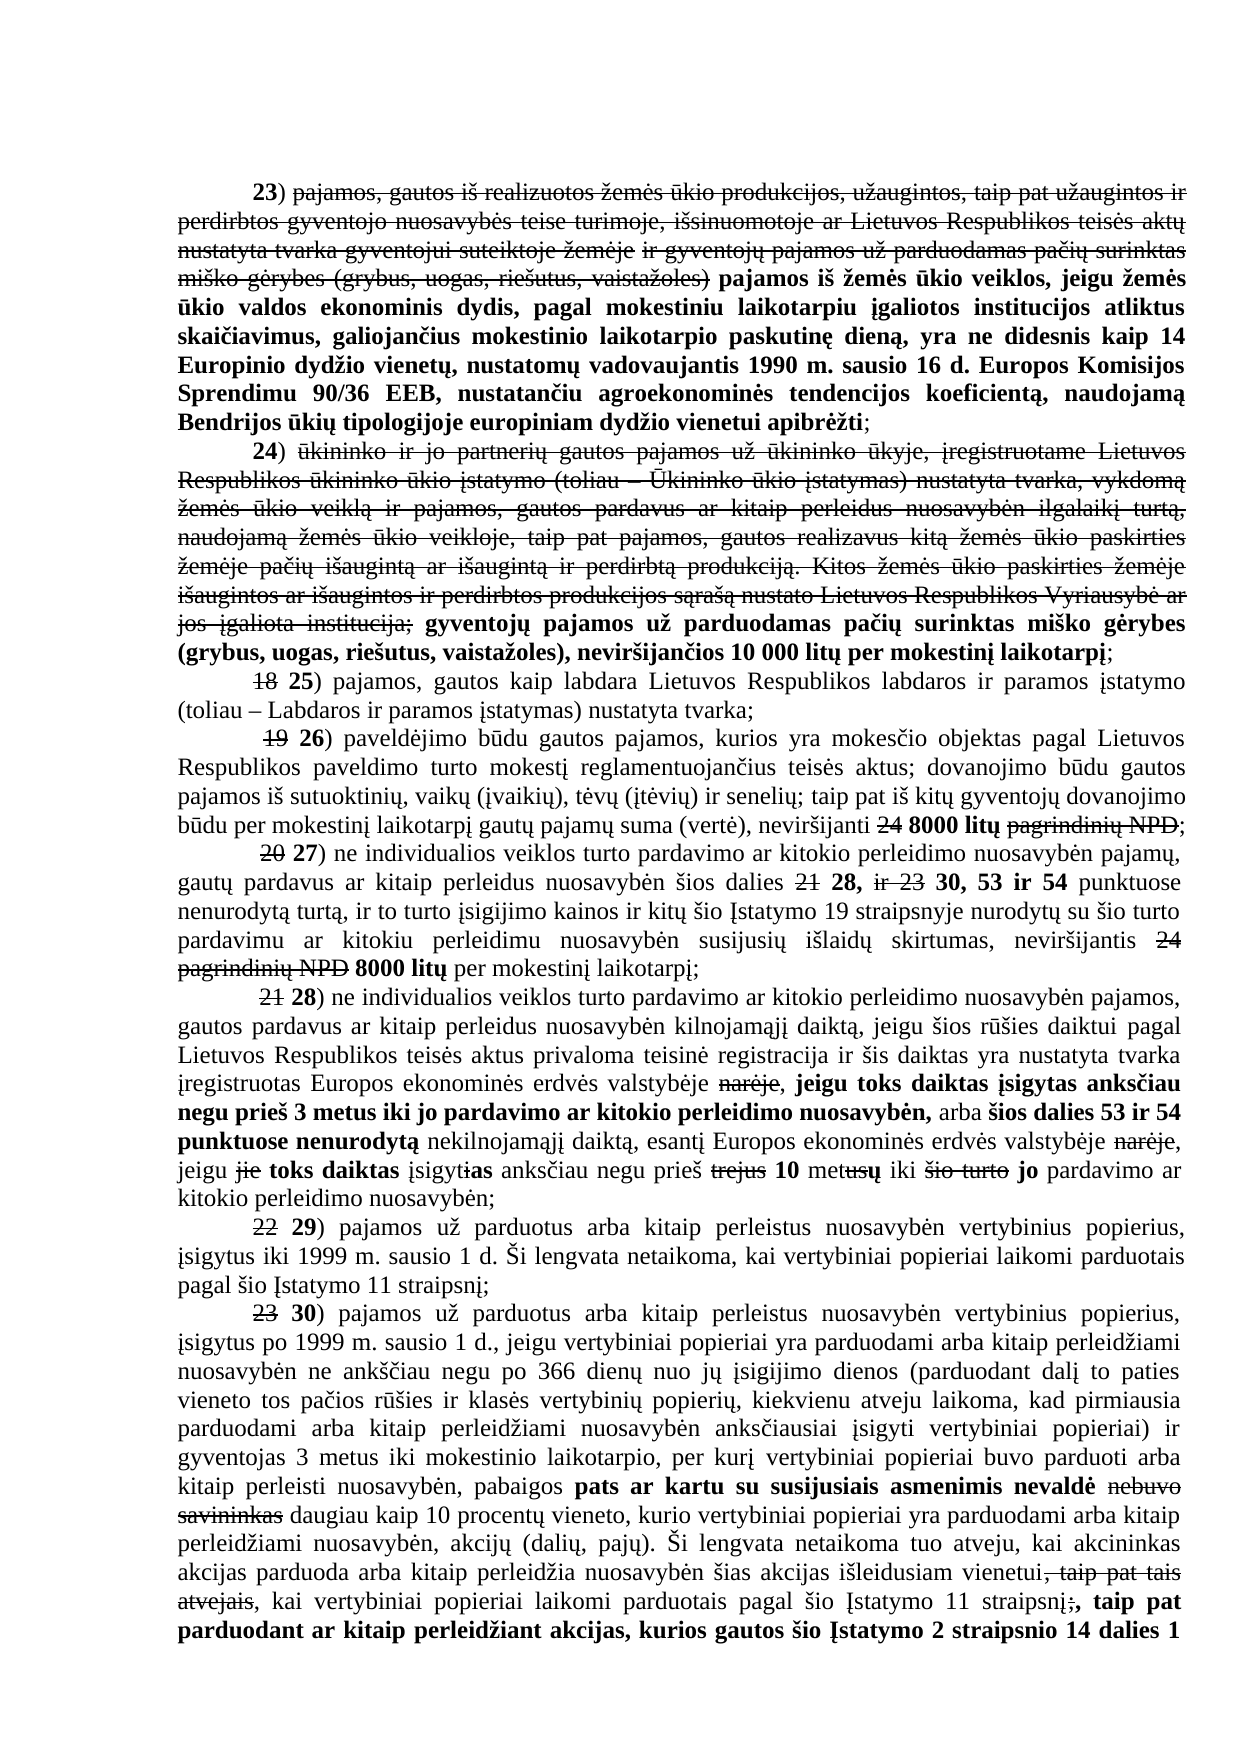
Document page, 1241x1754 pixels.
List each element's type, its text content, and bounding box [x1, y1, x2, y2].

text 24) ūkininko ir jo partnerių gautos pajamos už ūkininko ūkyje, įregistruotame Lietuvos Respublikos ūkininko ūkio įstatymo (toliau – Ūkininko ūkio įstatymas) nustatyta tvarka, vykdomą žemės ūkio veiklą ir pajamos, gautos pardavus ar kitaip perleidus nuosavybėn ilgalaikį turtą, naudojamą žemės ūkio veikloje, taip pat pajamos, gautos realizavus kitą žemės ūkio paskirties žemėje pačių išaugintą ar išaugintą ir perdirbtą produkciją. Kitos žemės ūkio paskirties žemėje išaugintos ar išaugintos ir perdirbtos produkcijos sąrašą nustato Lietuvos Respublikos Vyriausybė ar jos įgaliota institucija; gyventojų pajamos už parduodamas pačių surinktas miško gėrybes (grybus, uogas, riešutus, vaistažoles), neviršijančios 10 000 litų per mokestinį laikotarpį; [177, 510, 1186, 538]
text 23 30) pajamos už parduotus arba kitaip perleistus nuosavybėn vertybinius popierius, įsigytus po 1999 m. sausio 1 d., jeigu vertybiniai popieriai yra parduodami arba kitaip perleidžiami nuosavybėn ne ankščiau negu po 366 dienų nuo jų įsigijimo dienos (parduodant dalį to paties vieneto tos pačios rūšies ir klasės vertybinių popierių, kiekvienu atveju laikoma, kad pirmiausia parduodami arba kitaip perleidžiami nuosavybėn anksčiausiai įsigyti vertybiniai popieriai) ir gyventojas 3 metus iki mokestinio laikotarpio, per kurį vertybiniai popieriai buvo parduoti arba kitaip perleisti nuosavybėn, pabaigos pats ar kartu su susijusiais asmenimis nevaldė nebuvo savininkas daugiau kaip 10 procentų vieneto, kurio vertybiniai popieriai yra parduodami arba kitaip perleidžiami nuosavybėn, akcijų (dalių, pajų). Ši lengvata netaikoma tuo atveju, kai akcininkas akcijas parduoda arba kitaip perleidžia nuosavybėn šias akcijas išleidusiam vienetui, taip pat tais atvejais, kai vertybiniai popieriai laikomi parduotais pagal šio Įstatymo 11 straipsnį;, taip pat parduodant ar kitaip perleidžiant akcijas, kurios gautos šio Įstatymo 2 straipsnio 14 dalies 1 [177, 1298, 1181, 1643]
text 18 25) pajamos, gautos kaip labdara Lietuvos Respublikos labdaros ir paramos įstatymo (toliau – Labdaros ir paramos įstatymas) nustatyta tvarka; [177, 666, 1186, 723]
text 20 27) ne individualios veiklos turto pardavimo ar kitokio perleidimo nuosavybėn pajamų, gautų pardavus ar kitaip perleidus nuosavybėn šios dalies 21 28, ir 23 30, 53 ir 54 punktuose nenurodytą turtą, ir to turto įsigijimo kainos ir kitų šio Įstatymo 19 straipsnyje nurodytų su šio turto pardavimu ar kitokiu perleidimu nuosavybėn susijusių išlaidų skirtumas, neviršijantis 24 pagrindinių NPD 8000 litų per mokestinį laikotarpį; [177, 838, 1181, 982]
text 21 28) ne individualios veiklos turto pardavimo ar kitokio perleidimo nuosavybėn pajamos, gautos pardavus ar kitaip perleidus nuosavybėn kilnojamąjį daiktą, jeigu šios rūšies daiktui pagal Lietuvos Respublikos teisės aktus privaloma teisinė registracija ir šis daiktas yra nustatyta tvarka įregistruotas Europos ekonominės erdvės valstybėje narėje, jeigu toks daiktas įsigytas anksčiau negu prieš 3 metus iki jo pardavimo ar kitokio perleidimo nuosavybėn, arba šios dalies 53 ir 54 punktuose nenurodytą nekilnojamąjį daiktą, esantį Europos ekonominės erdvės valstybėje narėje, jeigu jie toks daiktas įsigytias anksčiau negu prieš trejus 10 metusų iki šio turto jo pardavimo ar kitokio perleidimo nuosavybėn; [177, 982, 1181, 1212]
text 24) ūkininko ir jo partnerių gautos pajamos už ūkininko ūkyje, įregistruotame Lietuvos Respublikos ūkininko ūkio įstatymo (toliau – Ūkininko ūkio įstatymas) nustatyta tvarka, vykdomą žemės ūkio veiklą ir pajamos, gautos pardavus ar kitaip perleidus nuosavybėn ilgalaikį turtą, naudojamą žemės ūkio veikloje, taip pat pajamos, gautos realizavus kitą žemės ūkio paskirties žemėje pačių išaugintą ar išaugintą ir perdirbtą produkciją. Kitos žemės ūkio paskirties žemėje išaugintos ar išaugintos ir perdirbtos produkcijos sąrašą nustato Lietuvos Respublikos Vyriausybė ar jos įgaliota institucija; gyventojų pajamos už parduodamas pačių surinktas miško gėrybes (grybus, uogas, riešutus, vaistažoles), neviršijančios 10 000 litų per mokestinį laikotarpį; [177, 539, 1186, 567]
text 19 26) paveldėjimo būdu gautos pajamos, kurios yra mokesčio objektas pagal Lietuvos Respublikos paveldimo turto mokestį reglamentuojančius teisės aktus; dovanojimo būdu gautos pajamos iš sutuoktinių, vaikų (įvaikių), tėvų (įtėvių) ir senelių; taip pat iš kitų gyventojų dovanojimo būdu per mokestinį laikotarpį gautų pajamų suma (vertė), neviršijanti 24 8000 litų pagrindinių NPD; [177, 723, 1186, 838]
text 24) ūkininko ir jo partnerių gautos pajamos už ūkininko ūkyje, įregistruotame Lietuvos Respublikos ūkininko ūkio įstatymo (toliau – Ūkininko ūkio įstatymas) nustatyta tvarka, vykdomą žemės ūkio veiklą ir pajamos, gautos pardavus ar kitaip perleidus nuosavybėn ilgalaikį turtą, naudojamą žemės ūkio veikloje, taip pat pajamos, gautos realizavus kitą žemės ūkio paskirties žemėje pačių išaugintą ar išaugintą ir perdirbtą produkciją. Kitos žemės ūkio paskirties žemėje išaugintos ar išaugintos ir perdirbtos produkcijos sąrašą nustato Lietuvos Respublikos Vyriausybė ar jos įgaliota institucija; gyventojų pajamos už parduodamas pačių surinktas miško gėrybes (grybus, uogas, riešutus, vaistažoles), neviršijančios 10 000 litų per mokestinį laikotarpį; [177, 568, 1186, 595]
text 22 29) pajamos už parduotus arba kitaip perleistus nuosavybėn vertybinius popierius, įsigytus iki 1999 m. sausio 1 d. Ši lengvata netaikoma, kai vertybiniai popieriai laikomi parduotais pagal šio Įstatymo 11 straipsnį; [177, 1212, 1186, 1298]
text 24) ūkininko ir jo partnerių gautos pajamos už ūkininko ūkyje, įregistruotame Lietuvos Respublikos ūkininko ūkio įstatymo (toliau – Ūkininko ūkio įstatymas) nustatyta tvarka, vykdomą žemės ūkio veiklą ir pajamos, gautos pardavus ar kitaip perleidus nuosavybėn ilgalaikį turtą, naudojamą žemės ūkio veikloje, taip pat pajamos, gautos realizavus kitą žemės ūkio paskirties žemėje pačių išaugintą ar išaugintą ir perdirbtą produkciją. Kitos žemės ūkio paskirties žemėje išaugintos ar išaugintos ir perdirbtos produkcijos sąrašą nustato Lietuvos Respublikos Vyriausybė ar jos įgaliota institucija; gyventojų pajamos už parduodamas pačių surinktas miško gėrybes (grybus, uogas, riešutus, vaistažoles), neviršijančios 10 000 litų per mokestinį laikotarpį; [177, 596, 1186, 666]
text 23) pajamos, gautos iš realizuotos žemės ūkio produkcijos, užaugintos, taip pat užaugintos ir perdirbtos gyventojo nuosavybės teise turimoje, išsinuomotoje ar Lietuvos Respublikos teisės aktų nustatyta tvarka gyventojui suteiktoje žemėje ir gyventojų pajamos už parduodamas pačių surinktas miško gėrybes (grybus, uogas, riešutus, vaistažoles) pajamos iš žemės ūkio veiklos, jeigu žemės ūkio valdos ekonominis dydis, pagal mokestiniu laikotarpiu įgaliotos institucijos atliktus skaičiavimus, galiojančius mokestinio laikotarpio paskutinę dieną, yra ne didesnis kaip 14 Europinio dydžio vienetų, nustatomų vadovaujantis 1990 m. sausio 16 d. Europos Komisijos Sprendimu 90/36 EEB, nustatančiu agroekonominės tendencijos koeficientą, naudojamą Bendrijos ūkių tipologijoje europiniam dydžio vienetui apibrėžti; [177, 223, 1186, 436]
text 24) ūkininko ir jo partnerių gautos pajamos už ūkininko ūkyje, įregistruotame Lietuvos Respublikos ūkininko ūkio įstatymo (toliau – Ūkininko ūkio įstatymas) nustatyta tvarka, vykdomą žemės ūkio veiklą ir pajamos, gautos pardavus ar kitaip perleidus nuosavybėn ilgalaikį turtą, naudojamą žemės ūkio veikloje, taip pat pajamos, gautos realizavus kitą žemės ūkio paskirties žemėje pačių išaugintą ar išaugintą ir perdirbtą produkciją. Kitos žemės ūkio paskirties žemėje išaugintos ar išaugintos ir perdirbtos produkcijos sąrašą nustato Lietuvos Respublikos Vyriausybė ar jos įgaliota institucija; gyventojų pajamos už parduodamas pačių surinktas miško gėrybes (grybus, uogas, riešutus, vaistažoles), neviršijančios 10 000 litų per mokestinį laikotarpį; [177, 481, 1186, 509]
text 23) pajamos, gautos iš realizuotos žemės ūkio produkcijos, užaugintos, taip pat užaugintos ir perdirbtos gyventojo nuosavybės teise turimoje, išsinuomotoje ar Lietuvos Respublikos teisės aktų nustatyta tvarka gyventojui suteiktoje žemėje ir gyventojų pajamos už parduodamas pačių surinktas miško gėrybes (grybus, uogas, riešutus, vaistažoles) pajamos iš žemės ūkio veiklos, jeigu žemės ūkio valdos ekonominis dydis, pagal mokestiniu laikotarpiu įgaliotos institucijos atliktus skaičiavimus, galiojančius mokestinio laikotarpio paskutinę dieną, yra ne didesnis kaip 14 Europinio dydžio vienetų, nustatomų vadovaujantis 1990 m. sausio 16 d. Europos Komisijos Sprendimu 90/36 EEB, nustatančiu agroekonominės tendencijos koeficientą, naudojamą Bendrijos ūkių tipologijoje europiniam dydžio vienetui apibrėžti; [177, 177, 1186, 222]
text 24) ūkininko ir jo partnerių gautos pajamos už ūkininko ūkyje, įregistruotame Lietuvos Respublikos ūkininko ūkio įstatymo (toliau – Ūkininko ūkio įstatymas) nustatyta tvarka, vykdomą žemės ūkio veiklą ir pajamos, gautos pardavus ar kitaip perleidus nuosavybėn ilgalaikį turtą, naudojamą žemės ūkio veikloje, taip pat pajamos, gautos realizavus kitą žemės ūkio paskirties žemėje pačių išaugintą ar išaugintą ir perdirbtą produkciją. Kitos žemės ūkio paskirties žemėje išaugintos ar išaugintos ir perdirbtos produkcijos sąrašą nustato Lietuvos Respublikos Vyriausybė ar jos įgaliota institucija; gyventojų pajamos už parduodamas pačių surinktas miško gėrybes (grybus, uogas, riešutus, vaistažoles), neviršijančios 10 000 litų per mokestinį laikotarpį; [177, 436, 1186, 480]
